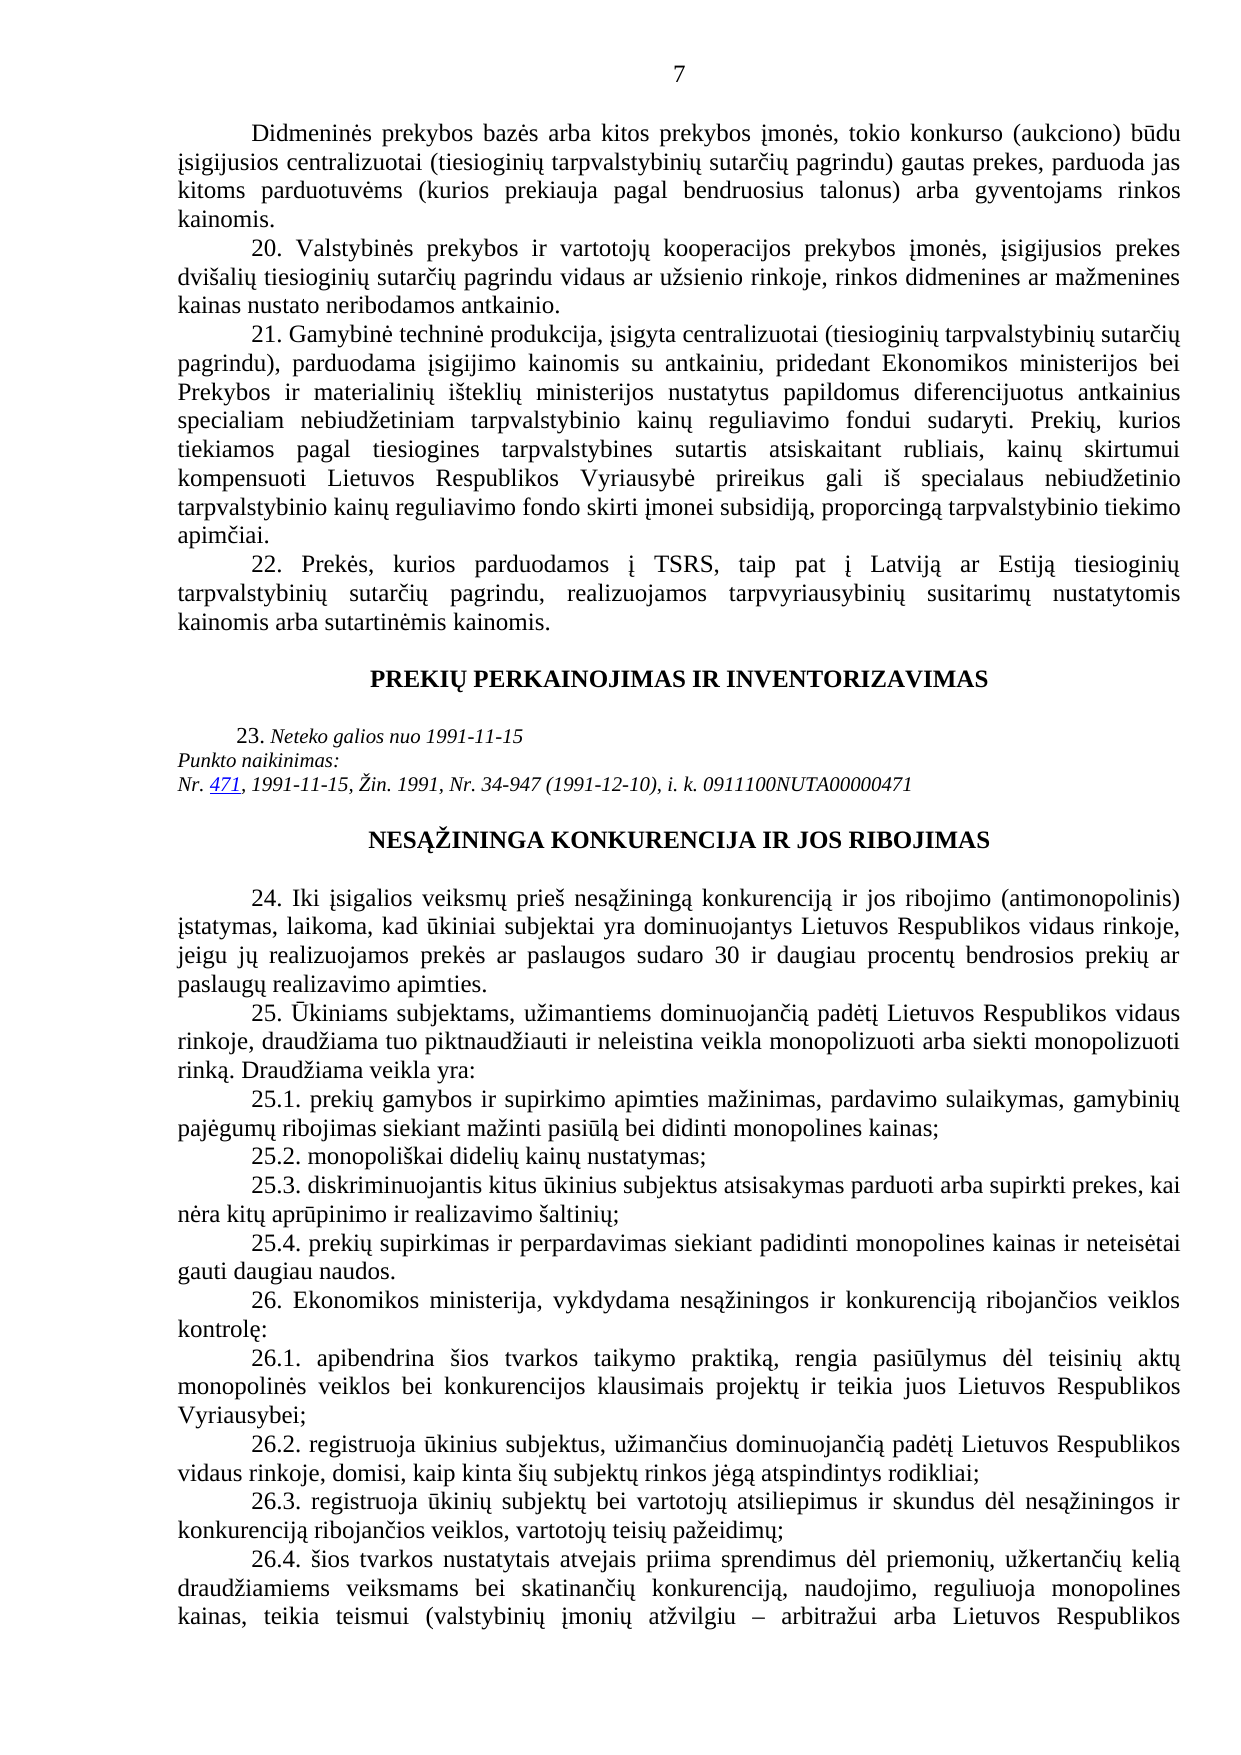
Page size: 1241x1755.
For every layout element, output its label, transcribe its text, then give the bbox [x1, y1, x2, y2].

text Nr. 471, 1991-11-15, Žin. 1991, Nr. 34-947 (1991-12-10), i. k. 0911100NUTA00000471 [177, 772, 1181, 796]
text 26.2. registruoja ūkinius subjektus, užimančius dominuojančią padėtį Lietuvos Respublikos vidaus rinkoje, domisi, kaip kinta šių subjektų rinkos jėgą atspindintys rodikliai; [177, 1429, 1181, 1486]
text 26.4. šios tvarkos nustatytais atvejais priima sprendimus dėl priemonių, užkertančių kelią draudžiamiems veiksmams bei skatinančių konkurenciją, naudojimo, reguliuoja monopolines kainas, teikia teismui (valstybinių įmonių atžvilgiu – arbitražui arba Lietuvos Respublikos [177, 1544, 1181, 1630]
text 26.3. registruoja ūkinių subjektų bei vartotojų atsiliepimus ir skundus dėl nesąžiningos ir konkurenciją ribojančios veiklos, vartotojų teisių pažeidimų; [177, 1486, 1181, 1544]
text Punkto naikinimas: [177, 748, 1181, 772]
text 26.1. apibendrina šios tvarkos taikymo praktiką, rengia pasiūlymus dėl teisinių aktų monopolinės veiklos bei konkurencijos klausimais projektų ir teikia juos Lietuvos Respublikos Vyriausybei; [177, 1343, 1181, 1429]
text 24. Iki įsigalios veiksmų prieš nesąžiningą konkurenciją ir jos ribojimo (antimonopolinis) įstatymas, laikoma, kad ūkiniai subjektai yra dominuojantys Lietuvos Respublikos vidaus rinkoje, jeigu jų realizuojamos prekės ar paslaugos sudaro 30 ir daugiau procentų bendrosios prekių ar paslaugų realizavimo apimties. [177, 883, 1181, 998]
text 22. Prekės, kurios parduodamos į TSRS, taip pat į Latviją ar Estiją tiesioginių tarpvalstybinių sutarčių pagrindu, realizuojamos tarpvyriausybinių susitarimų nustatytomis kainomis arba sutartinėmis kainomis. [177, 549, 1181, 636]
text 21. Gamybinė techninė produkcija, įsigyta centralizuotai (tiesioginių tarpvalstybinių sutarčių pagrindu), parduodama įsigijimo kainomis su antkainiu, pridedant Ekonomikos ministerijos bei Prekybos ir materialinių išteklių ministerijos nustatytus papildomus diferencijuotus antkainius specialiam nebiudžetiniam tarpvalstybinio kainų reguliavimo fondui sudaryti. Prekių, kurios tiekiamos pagal tiesiogines tarpvalstybines sutartis atsiskaitant rubliais, kainų skirtumui kompensuoti Lietuvos Respublikos Vyriausybė prireikus gali iš specialaus nebiudžetinio tarpvalstybinio kainų reguliavimo fondo skirti įmonei subsidiją, proporcingą tarpvalstybinio tiekimo apimčiai. [177, 319, 1181, 549]
text Didmeninės prekybos bazės arba kitos prekybos įmonės, tokio konkurso (aukciono) būdu įsigijusios centralizuotai (tiesioginių tarpvalstybinių sutarčių pagrindu) gautas prekes, parduoda jas kitoms parduotuvėms (kurios prekiauja pagal bendruosius talonus) arba gyventojams rinkos kainomis. [177, 118, 1181, 233]
text NESĄŽININGA KONKURENCIJA IR JOS RIBOJIMAS [177, 825, 1181, 854]
text 23. Neteko galios nuo 1991-11-15 [177, 722, 1181, 748]
text 25.4. prekių supirkimas ir perpardavimas siekiant padidinti monopolines kainas ir neteisėtai gauti daugiau naudos. [177, 1228, 1181, 1285]
text 25.1. prekių gamybos ir supirkimo apimties mažinimas, pardavimo sulaikymas, gamybinių pajėgumų ribojimas siekiant mažinti pasiūlą bei didinti monopolines kainas; [177, 1084, 1181, 1141]
text 26. Ekonomikos ministerija, vykdydama nesąžiningos ir konkurenciją ribojančios veiklos kontrolę: [177, 1285, 1181, 1343]
text PREKIŲ PERKAINOJIMAS IR INVENTORIZAVIMAS [177, 664, 1181, 693]
text 25.2. monopoliškai didelių kainų nustatymas; [177, 1141, 1181, 1170]
text 25.3. diskriminuojantis kitus ūkinius subjektus atsisakymas parduoti arba supirkti prekes, kai nėra kitų aprūpinimo ir realizavimo šaltinių; [177, 1170, 1181, 1228]
text 20. Valstybinės prekybos ir vartotojų kooperacijos prekybos įmonės, įsigijusios prekes dvišalių tiesioginių sutarčių pagrindu vidaus ar užsienio rinkoje, rinkos didmenines ar mažmenines kainas nustato neribodamos antkainio. [177, 233, 1181, 319]
text 25. Ūkiniams subjektams, užimantiems dominuojančią padėtį Lietuvos Respublikos vidaus rinkoje, draudžiama tuo piktnaudžiauti ir neleistina veikla monopolizuoti arba siekti monopolizuoti rinką. Draudžiama veikla yra: [177, 998, 1181, 1084]
